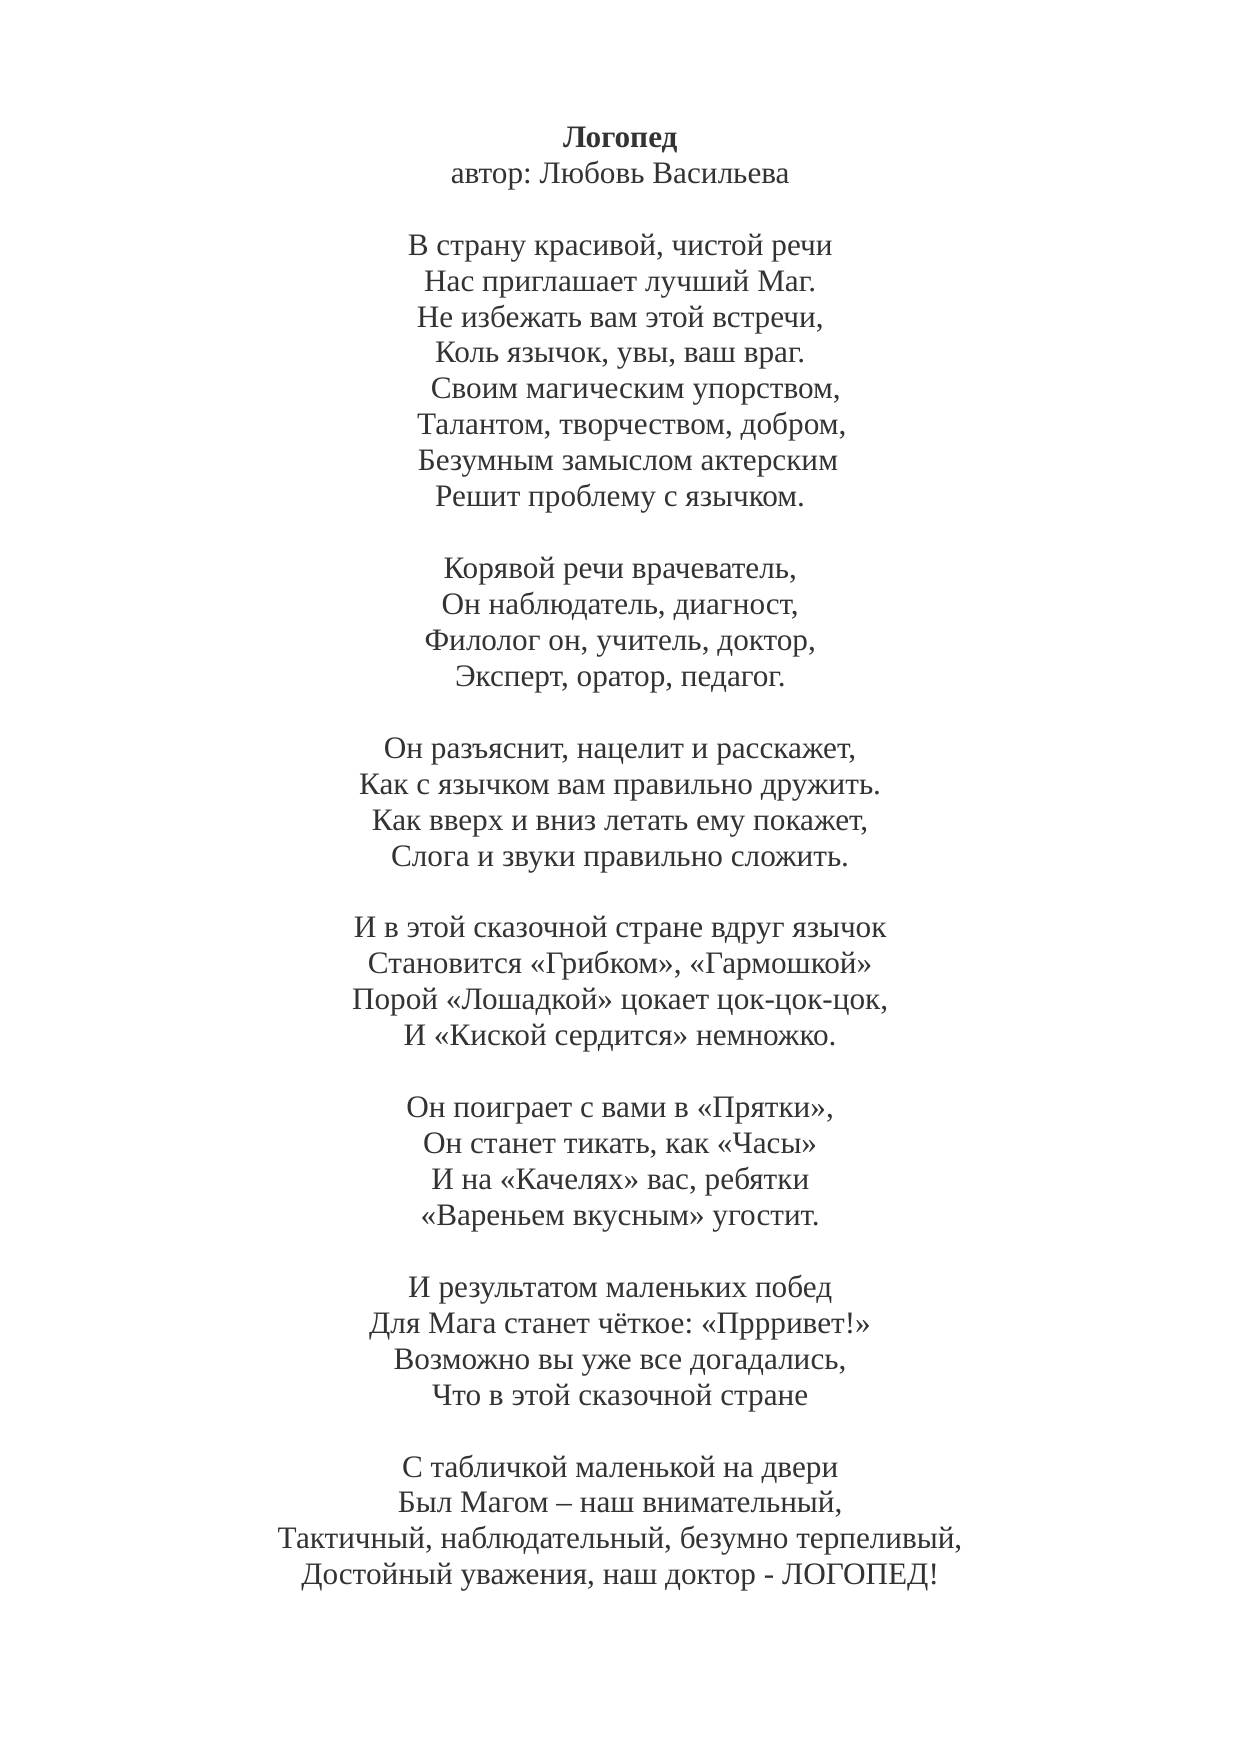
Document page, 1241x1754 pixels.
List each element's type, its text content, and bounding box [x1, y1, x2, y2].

text Эксперт, оратор, педагог. [118, 657, 1122, 693]
text Талантом, творчеством, добром, [118, 406, 1122, 442]
text Для Мага станет чёткое: «Пррривет!» [118, 1304, 1122, 1340]
text Он поиграет с вами в «Прятки», [118, 1088, 1122, 1124]
text «Вареньем вкусным» угостит. [118, 1196, 1122, 1232]
text Он разъяснит, нацелит и расскажет, [118, 729, 1122, 765]
text Как с язычком вам правильно дружить. [118, 765, 1122, 801]
text Что в этой сказочной стране [118, 1376, 1122, 1412]
text Нас приглашает лучший Маг. [118, 262, 1122, 298]
text Возможно вы уже все догадались, [118, 1340, 1122, 1376]
text Слога и звуки правильно сложить. [118, 837, 1122, 873]
text Логопед [118, 118, 1122, 154]
text Был Магом – наш внимательный, [118, 1484, 1122, 1520]
text Он наблюдатель, диагност, [118, 585, 1122, 621]
text Достойный уважения, наш доктор - ЛОГОПЕД! [118, 1556, 1122, 1627]
text Как вверх и вниз летать ему покажет, [118, 801, 1122, 837]
text Решит проблему с язычком. [118, 477, 1122, 513]
text Становится «Грибком», «Гармошкой» [118, 945, 1122, 981]
text Безумным замыслом актерским [118, 442, 1122, 477]
text Своим магическим упорством, [118, 370, 1122, 406]
text Он станет тикать, как «Часы» [118, 1124, 1122, 1160]
text И результатом маленьких побед [118, 1268, 1122, 1304]
text В страну красивой, чистой речи [118, 226, 1122, 262]
text Филолог он, учитель, доктор, [118, 621, 1122, 657]
text И на «Качелях» вас, ребятки [118, 1160, 1122, 1196]
text Не избежать вам этой встречи, [118, 298, 1122, 334]
text Порой «Лошадкой» цокает цок-цок-цок, [118, 981, 1122, 1017]
text Коль язычок, увы, ваш враг. [118, 334, 1122, 370]
text Корявой речи врачеватель, [118, 549, 1122, 585]
text И в этой сказочной стране вдруг язычок [118, 909, 1122, 945]
text С табличкой маленькой на двери [118, 1448, 1122, 1484]
text Тактичный, наблюдательный, безумно терпеливый, [118, 1520, 1122, 1556]
text И «Киской сердится» немножко. [118, 1017, 1122, 1052]
text автор: Любовь Васильева [118, 154, 1122, 190]
